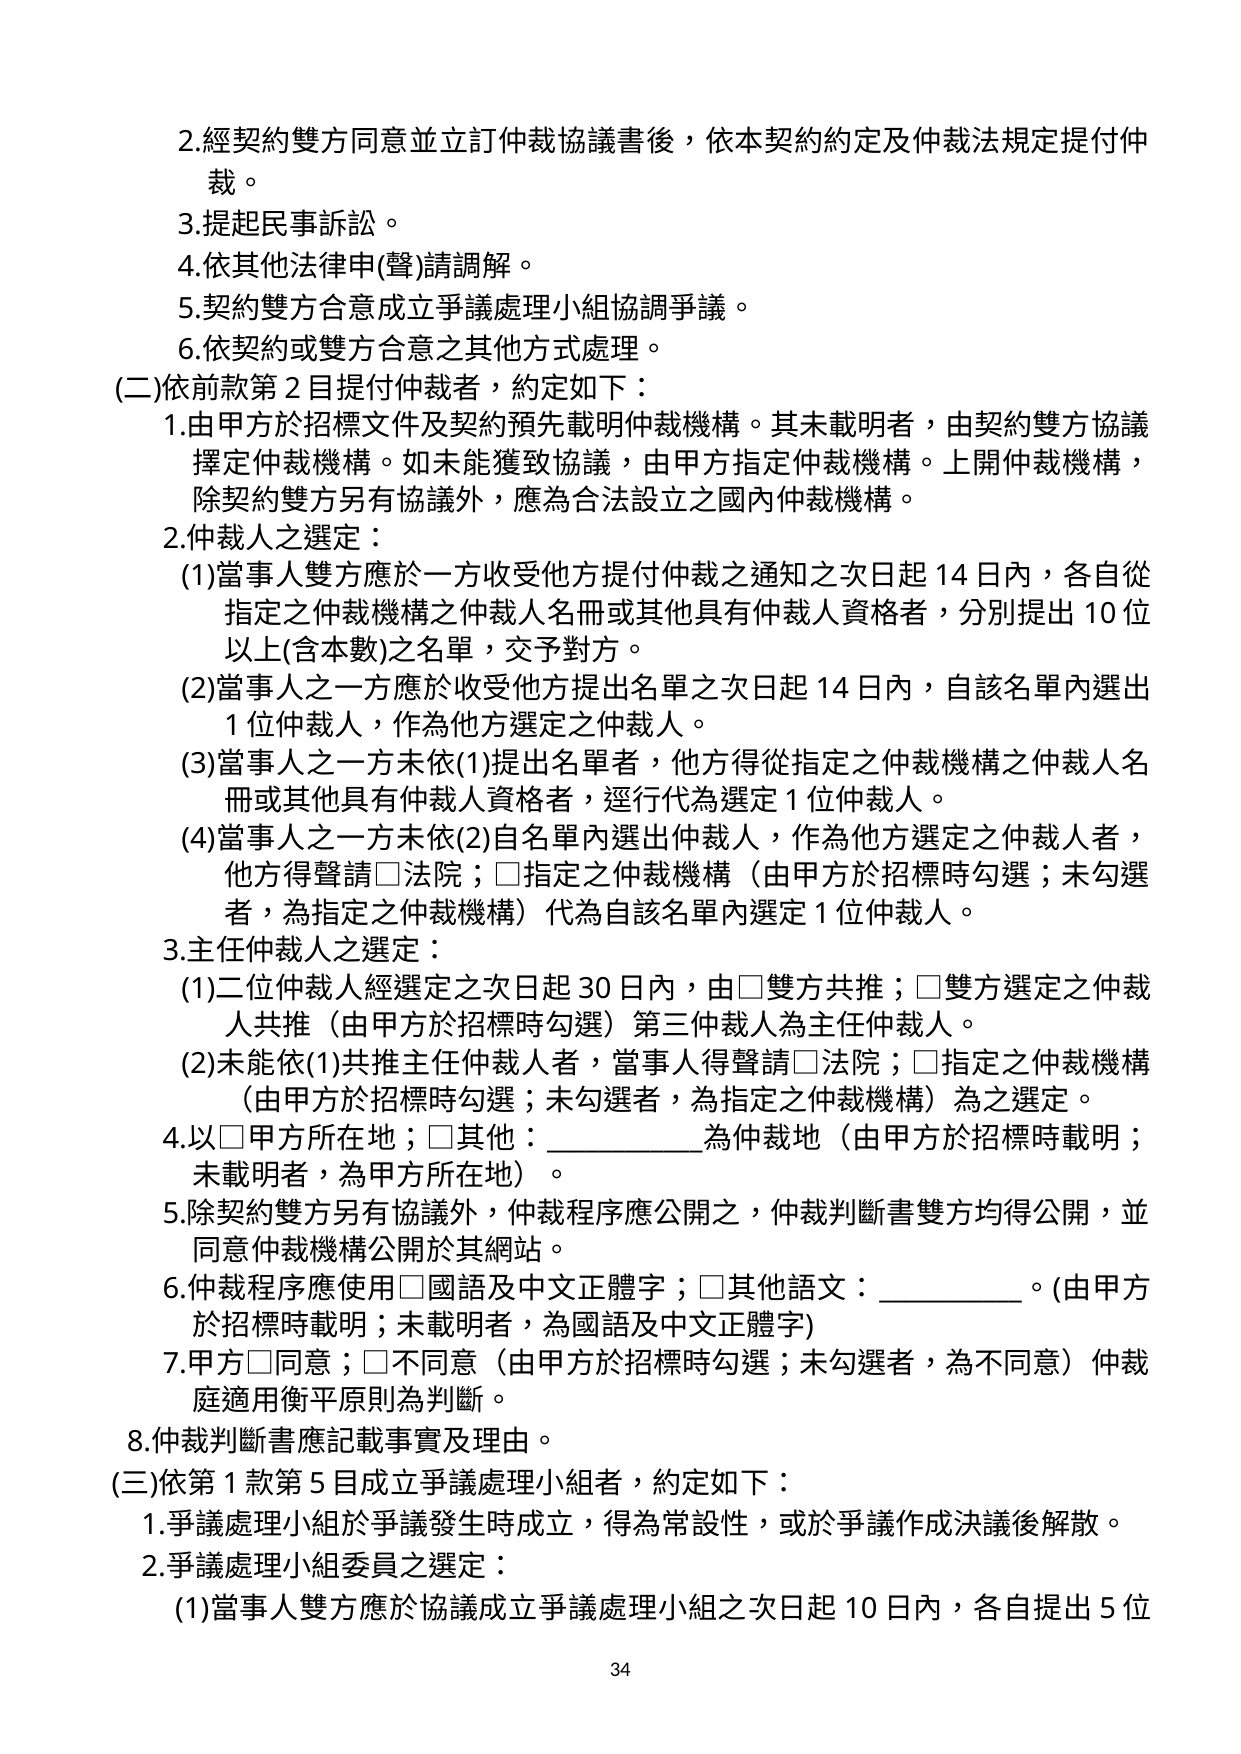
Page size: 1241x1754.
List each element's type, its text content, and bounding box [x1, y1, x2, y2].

text (二)依前款第2目提付仲裁者，約定如下： [107, 368, 1152, 406]
text 4.以□甲方所在地；□其他：____________為仲裁地（由甲方於招標時載明；未載明者，為甲方所在地）。 [162, 1118, 1152, 1193]
text 6.仲裁程序應使用□國語及中文正體字；□其他語文：___________。(由甲方於招標時載明；未載明者，為國語及中文正體字) [162, 1268, 1152, 1343]
text 5.契約雙方合意成立爭議處理小組協調爭議。 [177, 285, 1149, 326]
text (2)未能依(1)共推主任仲裁人者，當事人得聲請□法院；□指定之仲裁機構（由甲方於招標時勾選；未勾選者，為指定之仲裁機構）為之選定。 [181, 1043, 1152, 1118]
text (1)當事人雙方應於一方收受他方提付仲裁之通知之次日起14日內，各自從指定之仲裁機構之仲裁人名冊或其他具有仲裁人資格者，分別提出10位以上(含本數)之名單，交予對方。 [181, 556, 1152, 668]
text 7.甲方□同意；□不同意（由甲方於招標時勾選；未勾選者，為不同意）仲裁庭適用衡平原則為判斷。 [162, 1343, 1152, 1418]
text 2.爭議處理小組委員之選定： [134, 1543, 1152, 1585]
text 3.提起民事訴訟。 [177, 201, 1149, 243]
text 2.仲裁人之選定： [162, 518, 1152, 556]
text (2)當事人之一方應於收受他方提出名單之次日起14日內，自該名單內選出1位仲裁人，作為他方選定之仲裁人。 [181, 668, 1152, 743]
text 6.依契約或雙方合意之其他方式處理。 [177, 326, 1149, 368]
text 2.經契約雙方同意並立訂仲裁協議書後，依本契約約定及仲裁法規定提付仲裁。 [177, 118, 1149, 201]
text 1.由甲方於招標文件及契約預先載明仲裁機構。其未載明者，由契約雙方協議擇定仲裁機構。如未能獲致協議，由甲方指定仲裁機構。上開仲裁機構，除契約雙方另有協議外，應為合法設立之國內仲裁機構。 [162, 406, 1152, 518]
text (1)二位仲裁人經選定之次日起30日內，由□雙方共推；□雙方選定之仲裁人共推（由甲方於招標時勾選）第三仲裁人為主任仲裁人。 [181, 968, 1152, 1043]
text (4)當事人之一方未依(2)自名單內選出仲裁人，作為他方選定之仲裁人者，他方得聲請□法院；□指定之仲裁機構（由甲方於招標時勾選；未勾選者，為指定之仲裁機構）代為自該名單內選定1位仲裁人。 [181, 818, 1152, 931]
text (三)依第1款第5目成立爭議處理小組者，約定如下： [104, 1460, 1152, 1501]
text 5.除契約雙方另有協議外，仲裁程序應公開之，仲裁判斷書雙方均得公開，並同意仲裁機構公開於其網站。 [162, 1193, 1152, 1268]
text 3.主任仲裁人之選定： [162, 931, 1152, 968]
text (3)當事人之一方未依(1)提出名單者，他方得從指定之仲裁機構之仲裁人名冊或其他具有仲裁人資格者，逕行代為選定1位仲裁人。 [181, 743, 1152, 818]
text 4.依其他法律申(聲)請調解。 [177, 243, 1149, 285]
text 1.爭議處理小組於爭議發生時成立，得為常設性，或於爭議作成決議後解散。 [134, 1501, 1152, 1543]
text 8.仲裁判斷書應記載事實及理由。 [89, 1418, 1149, 1460]
text (1)當事人雙方應於協議成立爭議處理小組之次日起10日內，各自提出5位 [175, 1585, 1152, 1626]
